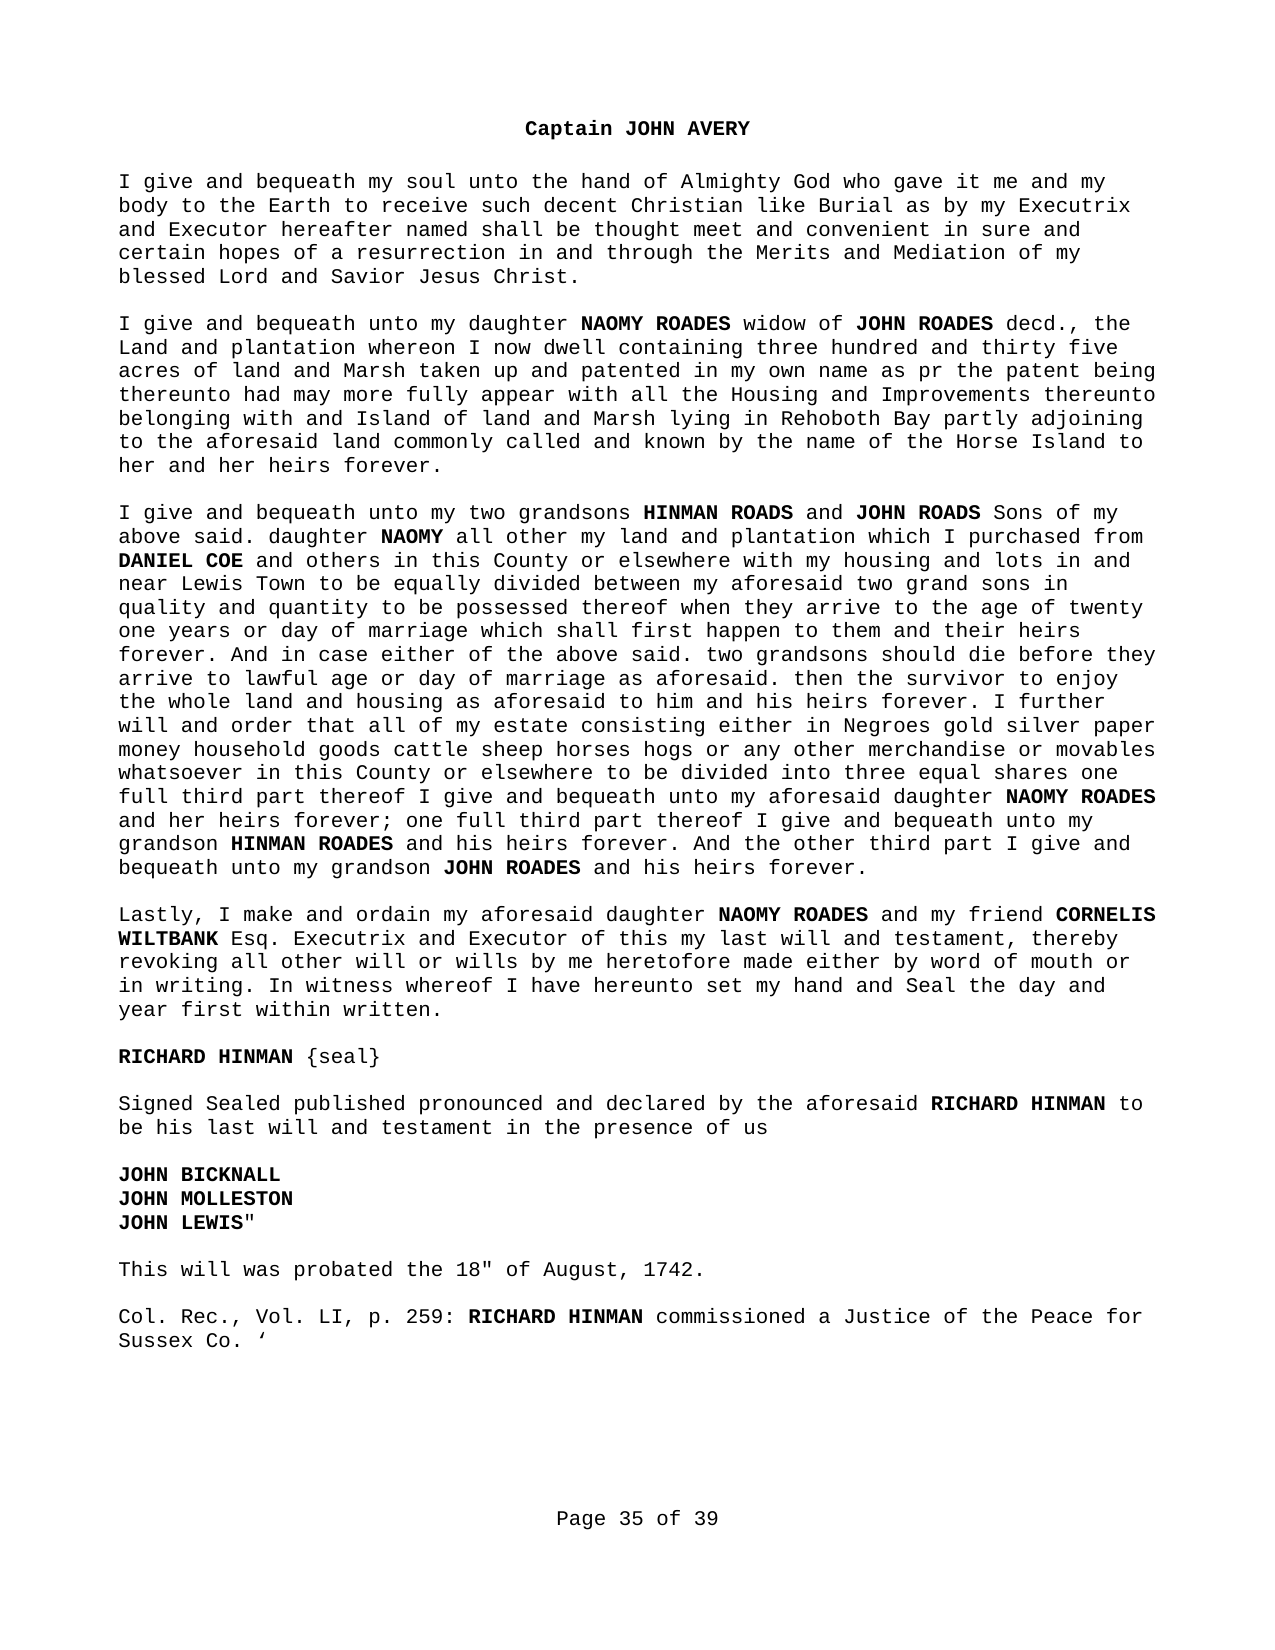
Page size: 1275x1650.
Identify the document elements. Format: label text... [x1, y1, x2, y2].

text JOHN LEWIS" [118, 1212, 1157, 1235]
text This will was probated the 18" of August, 1742. [118, 1259, 1157, 1283]
text Richard Hinman {seal} [118, 1046, 1157, 1070]
text Signed Sealed published pronounced and declared by the aforesaid Richard Hinman to be his last will and testament in the presence of us [118, 1093, 1157, 1141]
text Lastly, I make and ordain my aforesaid daughter Naomy Roades and my friend Cornelis Wiltbank Esq. Executrix and Executor of this my last will and testament, thereby revoking all other will or wills by me heretofore made either by word of mouth or in writing. In witness whereof I have hereunto set my hand and Seal the day and year first within written. [118, 904, 1157, 1022]
text Col. Rec., Vol. LI, p. 259: Richard Hinman commissioned a Justice of the Peace for Sussex Co. ‘ [118, 1306, 1157, 1353]
text JOHN BICKNALL [118, 1164, 1157, 1188]
text I give and bequeath unto my daughter Naomy Roades widow of John Roades decd., the Land and plantation whereon I now dwell containing three hundred and thirty five acres of land and Marsh taken up and patented in my own name as pr the patent being thereunto had may more fully appear with all the Housing and Improvements thereunto belonging with and Island of land and Marsh lying in Rehoboth Bay partly adjoining to the aforesaid land commonly called and known by the name of the Horse Island to her and her heirs forever. [118, 313, 1157, 479]
text I give and bequeath unto my two grandsons Hinman Roads and John Roads Sons of my above said. daughter Naomy all other my land and plantation which I purchased from Daniel Coe and others in this County or elsewhere with my housing and lots in and near Lewis Town to be equally divided between my aforesaid two grand sons in quality and quantity to be possessed thereof when they arrive to the age of twenty one years or day of marriage which shall first happen to them and their heirs forever. And in case either of the above said. two grandsons should die before they arrive to lawful age or day of marriage as aforesaid. then the survivor to enjoy the whole land and housing as aforesaid to him and his heirs forever. I further will and order that all of my estate consisting either in Negroes gold silver paper money household goods cattle sheep horses hogs or any other merchandise or movables whatsoever in this County or elsewhere to be divided into three equal shares one full third part thereof I give and bequeath unto my aforesaid daughter Naomy Roades and her heirs forever; one full third part thereof I give and bequeath unto my grandson Hinman Roades and his heirs forever. And the other third part I give and bequeath unto my grandson John Roades and his heirs forever. [118, 502, 1157, 881]
text I give and bequeath my soul unto the hand of Almighty God who gave it me and my body to the Earth to receive such decent Christian like Burial as by my Executrix and Executor hereafter named shall be thought meet and convenient in sure and certain hopes of a resurrection in and through the Merits and Mediation of my blessed Lord and Savior Jesus Christ. [118, 171, 1157, 289]
text JOHN MOLLESTON [118, 1188, 1157, 1212]
